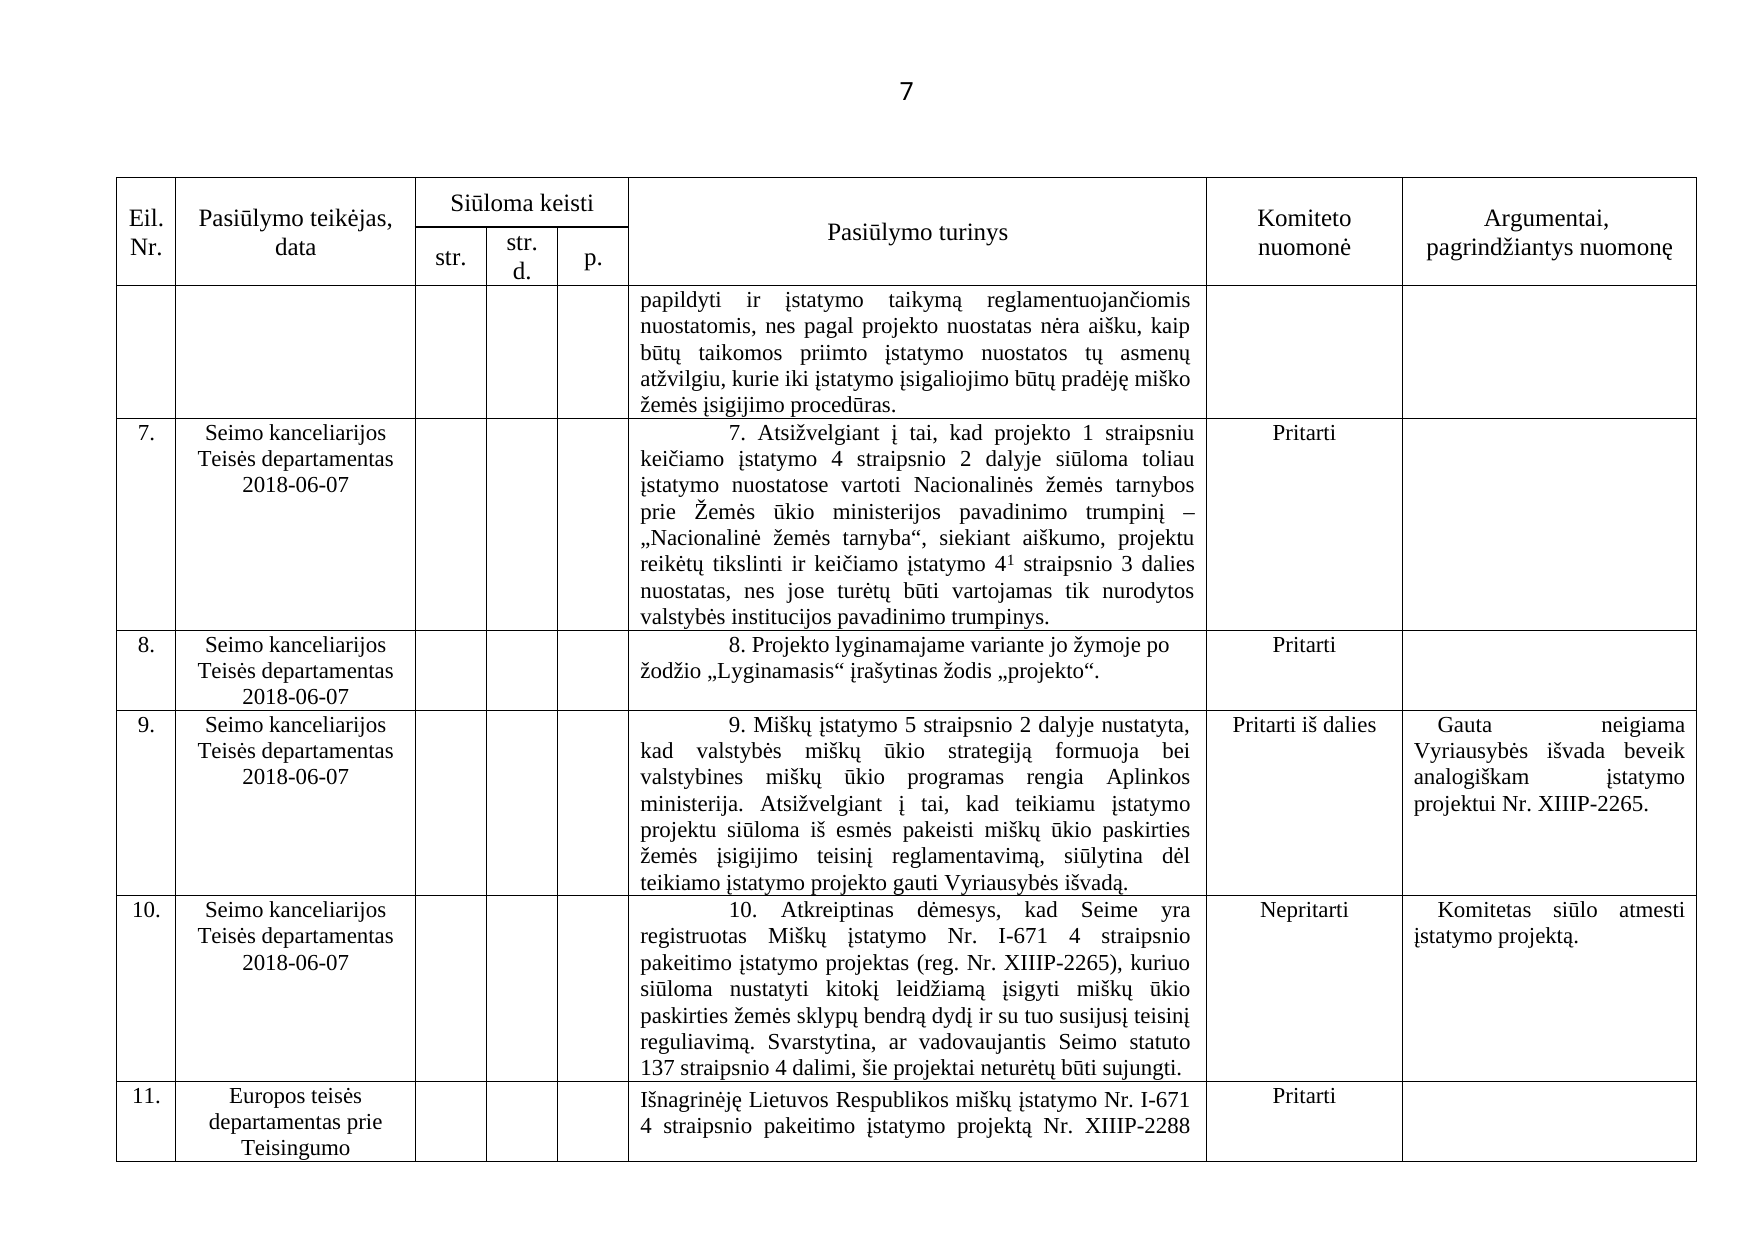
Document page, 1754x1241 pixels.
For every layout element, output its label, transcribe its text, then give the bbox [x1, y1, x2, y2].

table_cell [487, 631, 557, 710]
table_cell Pritarti iš dalies [1207, 711, 1402, 895]
table_cell 7. Atsižvelgiant į tai, kad projekto 1 straipsniu keičiamo įstatymo 4 straipsnio 2 dalyje siūloma toliau įstatymo nuostatose vartoti Nacionalinės žemės tarnybos prie Žemės ūkio ministerijos pavadinimo trumpinį – „Nacionalinė žemės tarnyba“, siekiant aiškumo, projektu reikėtų tikslinti ir keičiamo įstatymo 41 straipsnio 3 dalies nuostatas, nes jose turėtų būti vartojamas tik nurodytos valstybės institucijos pavadinimo trumpinys. [629, 419, 1206, 629]
table_cell Gauta neigiama Vyriausybės išvada beveik analogiškam įstatymo projektui Nr. XIIIP-2265. [1403, 711, 1696, 895]
table_cell [416, 711, 486, 895]
table_cell [1403, 631, 1696, 710]
table_cell [416, 631, 486, 710]
table_cell [558, 631, 628, 710]
table_cell 8. Projekto lyginamajame variante jo žymoje po žodžio „Lyginamasis“ įrašytinas žodis „projekto“. [629, 631, 1206, 710]
table_cell [117, 286, 175, 418]
table_cell [416, 1082, 486, 1161]
table_cell papildyti ir įstatymo taikymą reglamentuojančiomis nuostatomis, nes pagal projekto nuostatas nėra aišku, kaip būtų taikomos priimto įstatymo nuostatos tų asmenų atžvilgiu, kurie iki įstatymo įsigaliojimo būtų pradėję miško žemės įsigijimo procedūras. [629, 286, 1206, 418]
table_cell [558, 419, 628, 629]
table_cell [176, 286, 415, 418]
table_cell [558, 711, 628, 895]
table_cell [1403, 419, 1696, 629]
table_cell 9. Miškų įstatymo 5 straipsnio 2 dalyje nustatyta, kad valstybės miškų ūkio strategiją formuoja bei valstybines miškų ūkio programas rengia Aplinkos ministerija. Atsižvelgiant į tai, kad teikiamu įstatymo projektu siūloma iš esmės pakeisti miškų ūkio paskirties žemės įsigijimo teisinį reglamentavimą, siūlytina dėl teikiamo įstatymo projekto gauti Vyriausybės išvadą. [629, 711, 1206, 895]
table_cell [487, 711, 557, 895]
table_cell 10. [117, 896, 175, 1081]
table_cell [1207, 286, 1402, 418]
table_cell Seimo kanceliarijos Teisės departamentas 2018-06-07 [176, 419, 415, 629]
table_cell Pritarti [1207, 419, 1402, 629]
table_cell Seimo kanceliarijos Teisės departamentas 2018-06-07 [176, 631, 415, 710]
table_header Komiteto nuomonė [1207, 178, 1402, 285]
table_cell [1403, 1082, 1696, 1161]
table_header Eil. Nr. [117, 178, 175, 285]
table_cell [416, 896, 486, 1081]
table_cell [487, 419, 557, 629]
table_header Pasiūlymo turinys [629, 178, 1206, 285]
table_cell Nepritarti [1207, 896, 1402, 1081]
table_header Pasiūlymo teikėjas, data [176, 178, 415, 285]
table_header Argumentai, pagrindžiantys nuomonę [1403, 178, 1696, 285]
table_cell Pritarti [1207, 631, 1402, 710]
table_cell Pritarti [1207, 1082, 1402, 1161]
table_cell Seimo kanceliarijos Teisės departamentas 2018-06-07 [176, 896, 415, 1081]
table_cell str. d. [487, 228, 557, 285]
table_cell [558, 1082, 628, 1161]
table_cell p. [558, 228, 628, 285]
table_cell [558, 286, 628, 418]
table_cell Seimo kanceliarijos Teisės departamentas 2018-06-07 [176, 711, 415, 895]
table_cell 9. [117, 711, 175, 895]
table_cell 11. [117, 1082, 175, 1161]
table_header Siūloma keisti [416, 178, 628, 226]
table_cell [416, 286, 486, 418]
table_cell 7. [117, 419, 175, 629]
table_cell [487, 286, 557, 418]
table_cell Išnagrinėję Lietuvos Respublikos miškų įstatymo Nr. I-671 4 straipsnio pakeitimo įstatymo projektą Nr. XIIIP-2288 [629, 1082, 1206, 1161]
table_cell str. [416, 228, 486, 285]
table_cell [416, 419, 486, 629]
table_cell [1403, 286, 1696, 418]
table_cell 10. Atkreiptinas dėmesys, kad Seime yra registruotas Miškų įstatymo Nr. I-671 4 straipsnio pakeitimo įstatymo projektas (reg. Nr. XIIIP-2265), kuriuo siūloma nustatyti kitokį leidžiamą įsigyti miškų ūkio paskirties žemės sklypų bendrą dydį ir su tuo susijusį teisinį reguliavimą. Svarstytina, ar vadovaujantis Seimo statuto 137 straipsnio 4 dalimi, šie projektai neturėtų būti sujungti. [629, 896, 1206, 1081]
table_cell [487, 896, 557, 1081]
table_cell Europos teisės departamentas prie Teisingumo [176, 1082, 415, 1161]
table_cell [558, 896, 628, 1081]
table_cell [487, 1082, 557, 1161]
table_cell Komitetas siūlo atmesti įstatymo projektą. [1403, 896, 1696, 1081]
table_cell 8. [117, 631, 175, 710]
